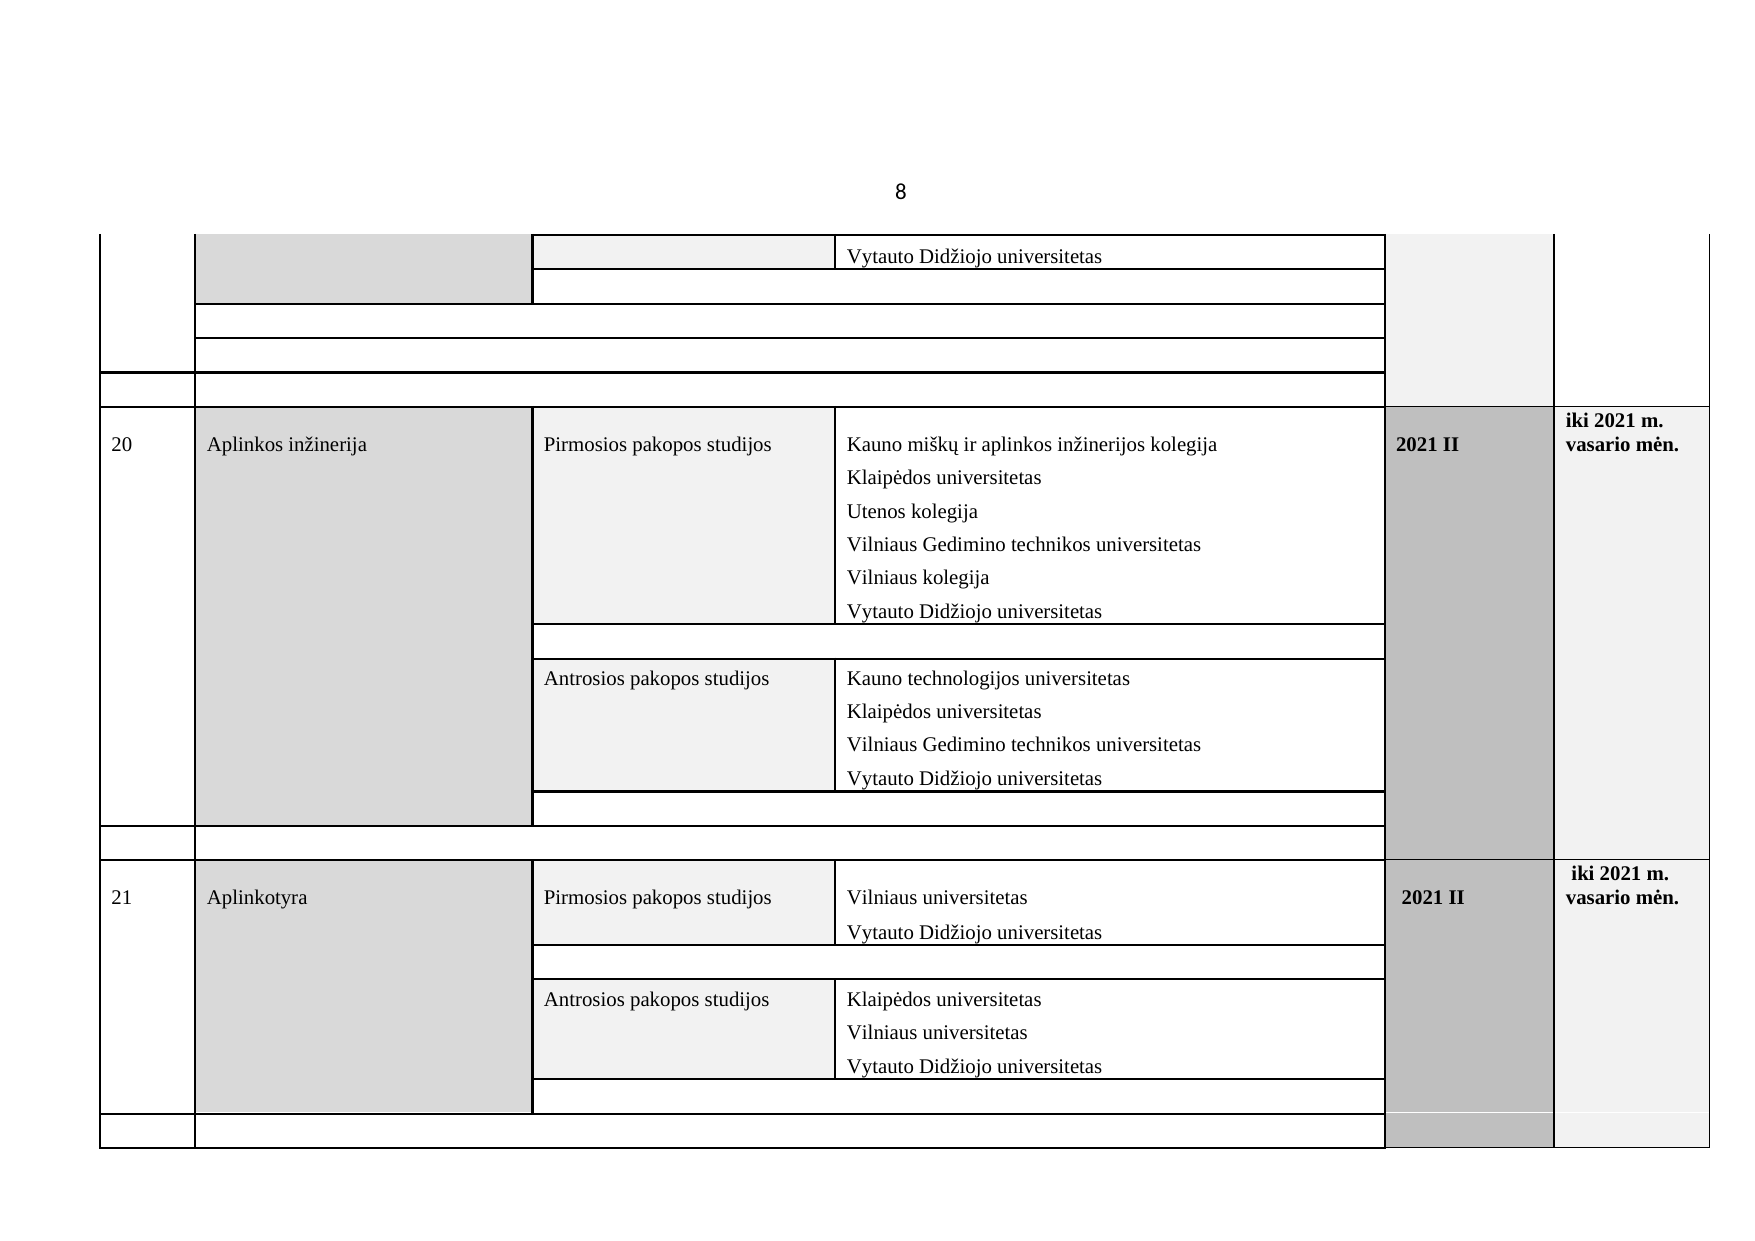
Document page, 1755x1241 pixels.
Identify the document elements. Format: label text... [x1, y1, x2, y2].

table_cell [1555, 371, 1709, 406]
table_cell [1386, 723, 1553, 756]
table_cell Antrosios pakopos studijos Suma [534, 270, 1384, 303]
table_cell [101, 374, 194, 406]
table_cell Antrosios pakopos studijos [534, 980, 834, 1011]
table_cell Vytauto Didžiojo universitetas [836, 236, 1384, 268]
table_cell 2021 II [1386, 860, 1553, 909]
table_cell [534, 456, 834, 489]
table_cell [1555, 1113, 1709, 1147]
table_cell Aplinkos inžinerija Suma [196, 827, 835, 859]
table_cell [835, 339, 1384, 371]
table_cell [101, 268, 194, 303]
table_cell [101, 658, 194, 690]
table_cell [101, 790, 194, 825]
table_cell 2021 II [1386, 407, 1553, 456]
table_cell [1386, 371, 1553, 406]
table_cell [1555, 337, 1709, 371]
table_cell [101, 234, 194, 268]
table_cell [101, 756, 194, 790]
table_cell [196, 456, 531, 489]
table_cell Pirmosios pakopos studijos Suma [534, 625, 1384, 658]
table_cell [101, 556, 194, 589]
table_cell Vytauto Didžiojo universitetas [836, 756, 1384, 790]
table_cell [196, 909, 531, 944]
table_cell Utenos kolegija [836, 489, 1384, 523]
table_cell [1386, 658, 1553, 690]
table_cell [1386, 234, 1553, 268]
table_cell [1555, 790, 1709, 825]
table_cell [101, 978, 194, 1011]
table_cell [533, 339, 835, 371]
table_cell Vytauto Didžiojo universitetas [836, 909, 1384, 944]
table_cell [1555, 523, 1709, 556]
table_cell Antrosios pakopos studijos Suma [534, 793, 1384, 825]
table_cell [1386, 268, 1553, 303]
table_cell Vilniaus Gedimino technikos universitetas [836, 523, 1384, 556]
table_cell [1386, 1011, 1553, 1044]
table_cell [534, 556, 834, 589]
table_cell [101, 623, 194, 658]
table_cell [534, 489, 834, 523]
table_cell [196, 1078, 531, 1112]
table_cell [534, 236, 834, 268]
table_cell [101, 944, 194, 978]
table_cell [196, 944, 531, 978]
table_cell [196, 589, 531, 623]
table_cell [1386, 303, 1553, 337]
table_cell [1555, 589, 1709, 623]
table_cell [196, 658, 531, 690]
table_cell [196, 234, 531, 268]
table_cell [1386, 978, 1553, 1011]
table_cell [1555, 658, 1709, 690]
table_cell [534, 909, 834, 944]
table_cell [196, 268, 531, 303]
table_cell Aplinkos inžinerija [196, 408, 531, 456]
table_cell [1386, 556, 1553, 589]
table_cell [1386, 690, 1553, 723]
table_cell [196, 1011, 531, 1044]
table_cell [1386, 1113, 1553, 1147]
table_cell [101, 827, 194, 859]
table_cell Aplinkotyra [196, 861, 531, 909]
table_cell Vilniaus universitetas [836, 1011, 1384, 1044]
table_cell [196, 723, 531, 756]
table_cell [534, 690, 834, 723]
table_cell Pirmosios pakopos studijos [534, 861, 834, 909]
table_cell [835, 374, 1384, 406]
table_cell Vilniaus kolegija [836, 556, 1384, 589]
table_cell Žurnalistika Suma [196, 305, 532, 337]
table_cell [196, 339, 532, 371]
table_cell [196, 1044, 531, 1078]
table_cell [1555, 723, 1709, 756]
table_cell 21 [101, 861, 194, 909]
table_cell [534, 1011, 834, 1044]
table_cell [1555, 1078, 1709, 1112]
table_cell Klaipėdos universitetas [836, 456, 1384, 489]
table_cell [101, 1044, 194, 1078]
table_cell [1386, 790, 1553, 825]
table_cell iki 2021 m. vasario mėn. [1555, 860, 1709, 909]
table_cell [533, 1115, 835, 1147]
table_cell [1555, 303, 1709, 337]
table_cell [1386, 337, 1553, 371]
table_cell 20 [101, 408, 194, 456]
table_cell [534, 523, 834, 556]
table_cell [1555, 489, 1709, 523]
table_cell [534, 756, 834, 790]
table_cell [1555, 1011, 1709, 1044]
table_cell [1555, 944, 1709, 978]
table_cell [196, 489, 531, 523]
table_cell [1386, 1044, 1553, 1078]
table_cell [1555, 825, 1709, 859]
table_cell Vilniaus Gedimino technikos universitetas [836, 723, 1384, 756]
table_cell [835, 305, 1384, 337]
table_cell [534, 723, 834, 756]
table_cell [1386, 944, 1553, 978]
table_cell [1555, 234, 1709, 268]
table_cell Kauno technologijos universitetas [836, 660, 1384, 690]
table_cell [534, 589, 834, 623]
table_cell [196, 523, 531, 556]
table_cell [196, 374, 532, 406]
table_cell Vytauto Didžiojo universitetas [836, 1044, 1384, 1078]
table_cell Vilniaus universitetas [836, 861, 1384, 909]
table_cell [1555, 556, 1709, 589]
table_cell [1555, 690, 1709, 723]
table_cell Antrosios pakopos studijos Suma [534, 1080, 1384, 1112]
table_cell [196, 756, 531, 790]
table_cell [1555, 978, 1709, 1011]
table_cell Klaipėdos universitetas [836, 980, 1384, 1011]
table_cell [1555, 756, 1709, 790]
table_cell [533, 305, 835, 337]
table_cell [101, 489, 194, 523]
table_cell Pirmosios pakopos studijos [534, 408, 834, 456]
table_cell [1386, 523, 1553, 556]
table_cell [101, 456, 194, 489]
table_cell [196, 690, 531, 723]
table_cell [534, 1044, 834, 1078]
table_cell [1386, 825, 1553, 859]
table_cell [1555, 623, 1709, 658]
table_cell [1386, 489, 1553, 523]
table_cell [101, 589, 194, 623]
table_cell [1555, 456, 1709, 489]
table_cell Aplinkotyra Suma [196, 1115, 532, 1147]
table_cell [101, 337, 194, 371]
table_cell [1386, 456, 1553, 489]
table_cell [196, 790, 531, 825]
table_cell [101, 523, 194, 556]
table_cell [1386, 589, 1553, 623]
table_cell Vytauto Didžiojo universitetas [836, 589, 1384, 623]
table_cell [101, 303, 194, 337]
table_cell [196, 978, 531, 1011]
table_cell iki 2021 m. vasario mėn. [1555, 407, 1709, 456]
table_cell [1555, 909, 1709, 944]
table_cell Klaipėdos universitetas [836, 690, 1384, 723]
table_cell [101, 723, 194, 756]
table_cell [835, 827, 1384, 859]
table_cell [835, 1115, 1384, 1147]
table_cell [196, 556, 531, 589]
table_cell [196, 623, 531, 658]
table_cell [533, 374, 835, 406]
table_cell [101, 1078, 194, 1112]
table_cell Kauno miškų ir aplinkos inžinerijos kolegija [836, 408, 1384, 456]
table_cell [101, 909, 194, 944]
table_cell [1386, 1078, 1553, 1112]
table_cell [101, 1011, 194, 1044]
table_cell [1386, 756, 1553, 790]
table_cell [1386, 909, 1553, 944]
table_cell [1555, 1044, 1709, 1078]
table_cell [101, 1115, 194, 1147]
table_cell [101, 690, 194, 723]
table_cell [1386, 623, 1553, 658]
table_cell [1555, 268, 1709, 303]
table_cell Antrosios pakopos studijos [534, 660, 834, 690]
table_cell Pirmosios pakopos studijos Suma [534, 946, 1384, 978]
